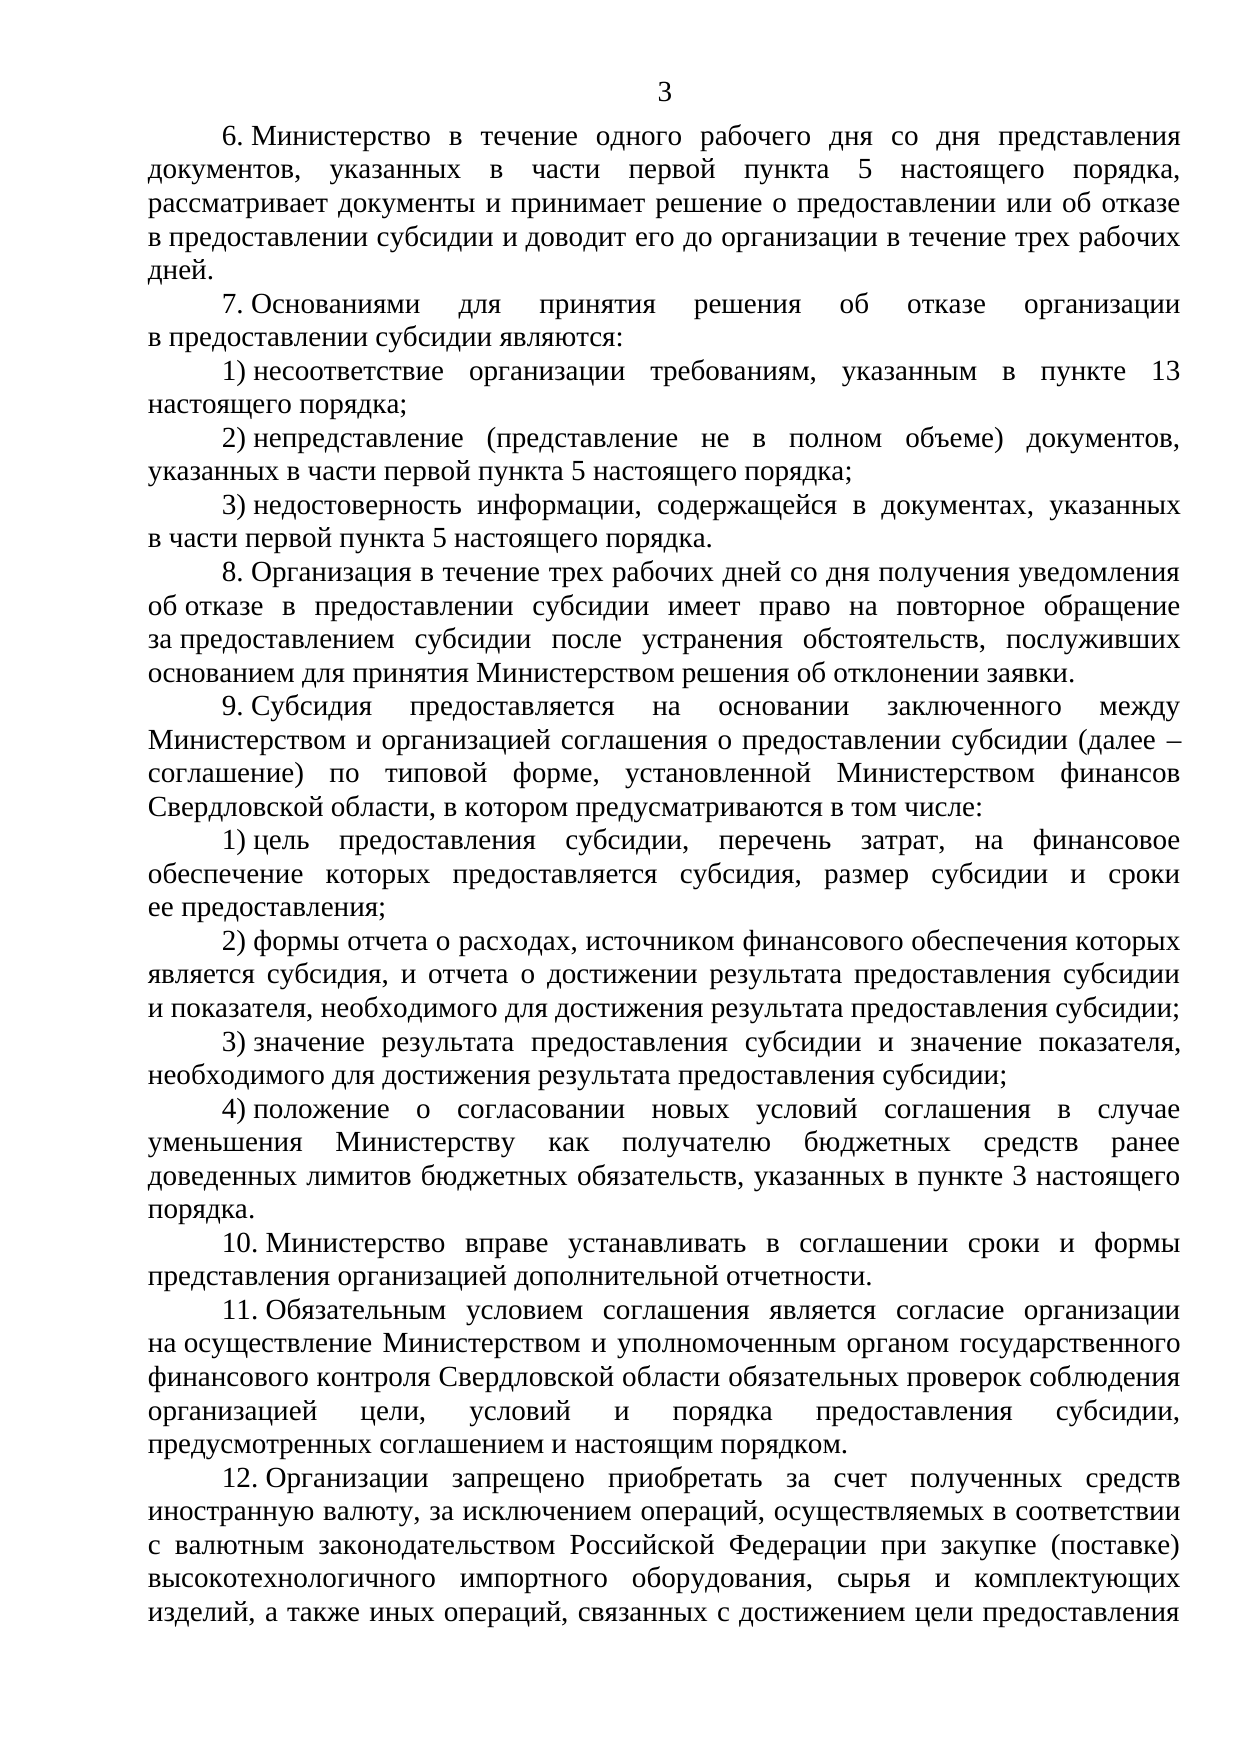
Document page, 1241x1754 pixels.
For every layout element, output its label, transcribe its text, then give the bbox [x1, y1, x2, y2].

text 8. Организация в течение трех рабочих дней со дня получения уведомления об отказе в предоставлении субсидии имеет право на повторное обращение за предоставлением субсидии после устранения обстоятельств, послуживших основанием для принятия Министерством решения об отклонении заявки. [148, 554, 1181, 688]
text 4) положение о согласовании новых условий соглашения в случае уменьшения Министерству как получателю бюджетных средств ранее доведенных лимитов бюджетных обязательств, указанных в пункте 3 настоящего порядка. [148, 1091, 1181, 1225]
text 2) формы отчета о расходах, источником финансового обеспечения которых является субсидия, и отчета о достижении результата предоставления субсидии и показателя, необходимого для достижения результата предоставления субсидии; [148, 923, 1181, 1024]
text 3) недостоверность информации, содержащейся в документах, указанных в части первой пункта 5 настоящего порядка. [148, 487, 1181, 554]
text 1) цель предоставления субсидии, перечень затрат, на финансовое обеспечение которых предоставляется субсидия, размер субсидии и сроки ее предоставления; [148, 822, 1181, 923]
text 1) несоответствие организации требованиям, указанным в пункте 13 настоящего порядка; [148, 353, 1181, 420]
text 9. Субсидия предоставляется на основании заключенного между Министерством и организацией соглашения о предоставлении субсидии (далее – соглашение) по типовой форме, установленной Министерством финансов Свердловской области, в котором предусматриваются в том числе: [148, 688, 1181, 822]
text 7. Основаниями для принятия решения об отказе организации в предоставлении субсидии являются: [148, 286, 1181, 353]
text 3) значение результата предоставления субсидии и значение показателя, необходимого для достижения результата предоставления субсидии; [148, 1024, 1181, 1091]
text 2) непредставление (представление не в полном объеме) документов, указанных в части первой пункта 5 настоящего порядка; [148, 420, 1181, 487]
text 12. Организации запрещено приобретать за счет полученных средств иностранную валюту, за исключением операций, осуществляемых в соответствии с валютным законодательством Российской Федерации при закупке (поставке) высокотехнологичного импортного оборудования, сырья и комплектующих изделий, а также иных операций, связанных с достижением цели предоставления [148, 1460, 1181, 1627]
text 6. Министерство в течение одного рабочего дня со дня представления документов, указанных в части первой пункта 5 настоящего порядка, рассматривает документы и принимает решение о предоставлении или об отказе в предоставлении субсидии и доводит его до организации в течение трех рабочих дней. [148, 118, 1181, 286]
text 11. Обязательным условием соглашения является согласие организации на осуществление Министерством и уполномоченным органом государственного финансового контроля Свердловской области обязательных проверок соблюдения организацией цели, условий и порядка предоставления субсидии, предусмотренных соглашением и настоящим порядком. [148, 1292, 1181, 1460]
text 10. Министерство вправе устанавливать в соглашении сроки и формы представления организацией дополнительной отчетности. [148, 1225, 1181, 1292]
